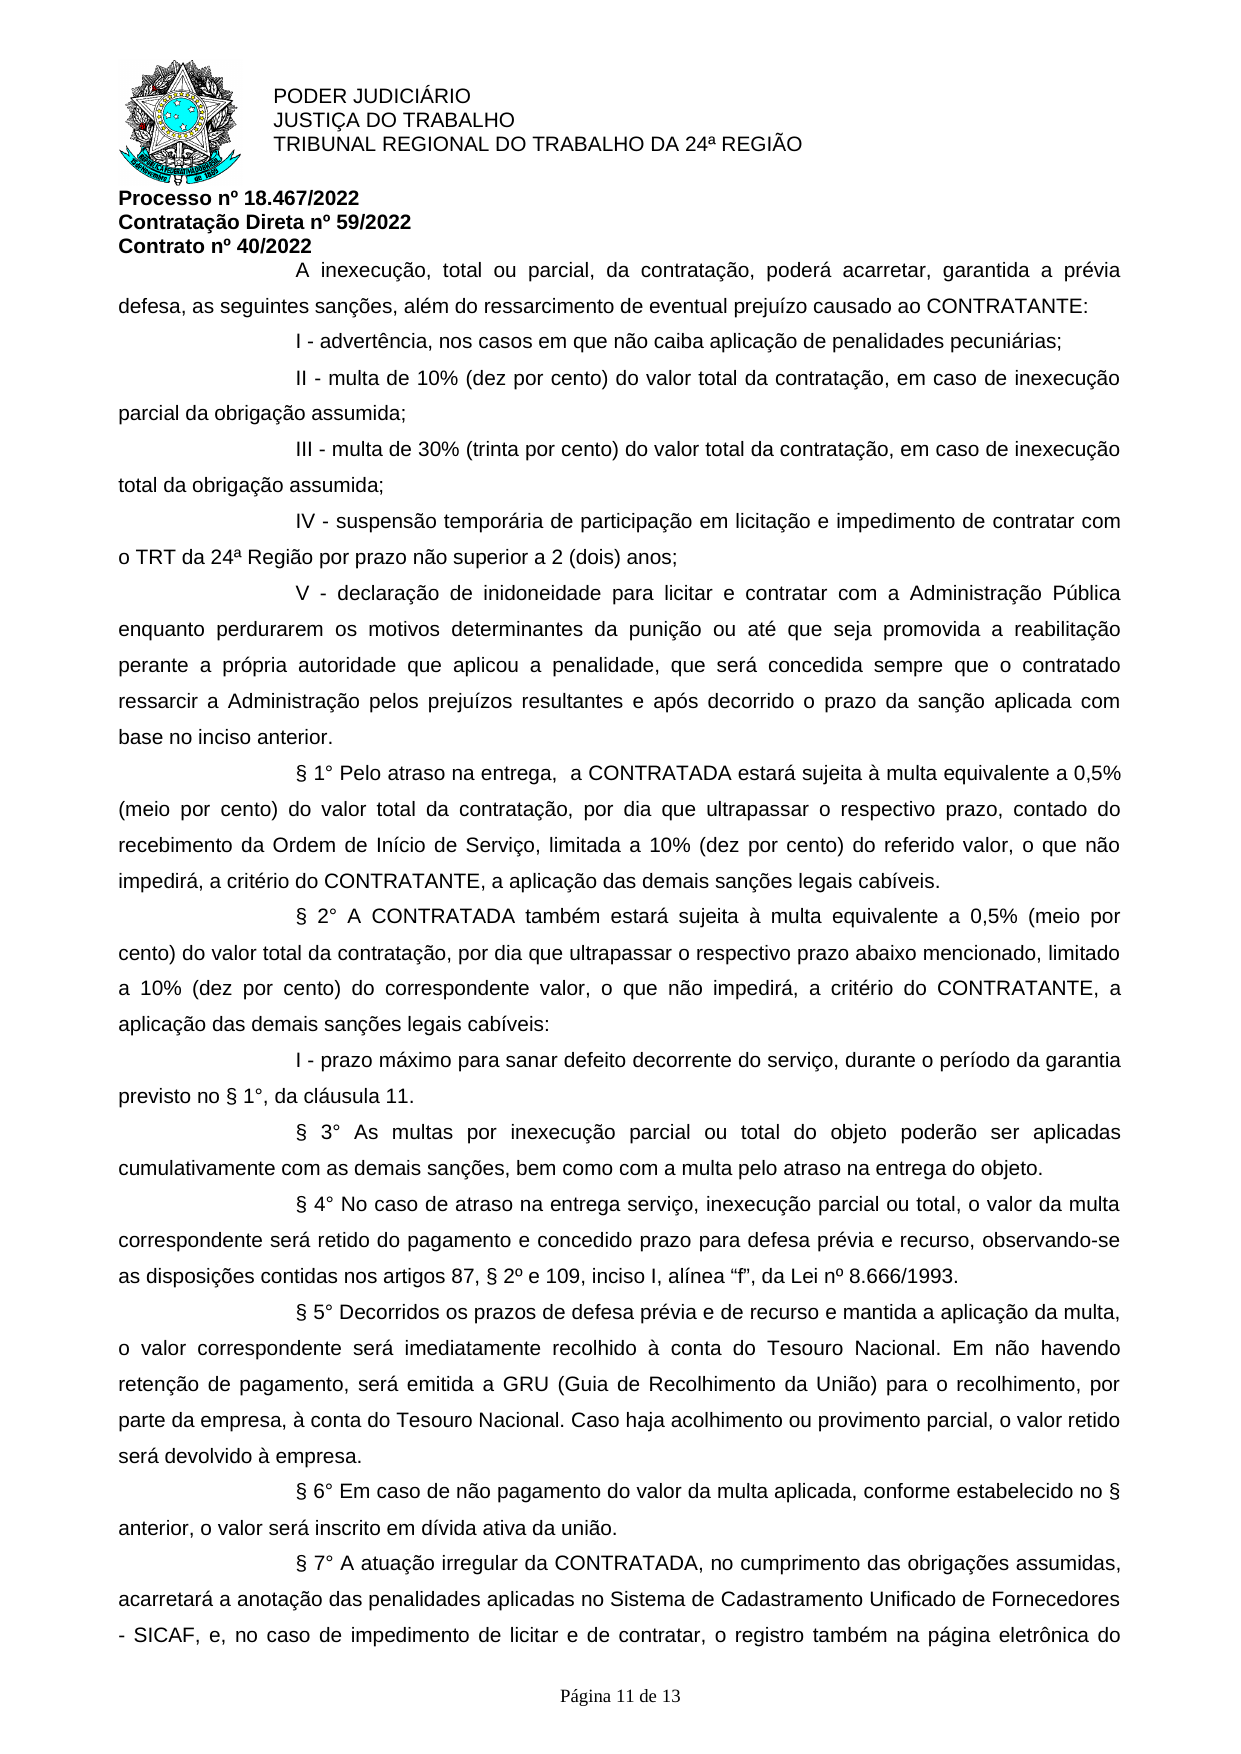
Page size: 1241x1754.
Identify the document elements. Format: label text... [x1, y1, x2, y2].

text A inexecução, total ou parcial, da contratação, poderá acarretar, garantida a prévia defesa, as seguintes sanções, além do ressarcimento de eventual prejuízo causado ao CONTRATANTE: [118, 257, 1122, 317]
text V - declaração de inidoneidade para licitar e contratar com a Administração Pública enquanto perdurarem os motivos determinantes da punição ou até que seja promovida a reabilitação perante a própria autoridade que aplicou a penalidade, que será concedida sempre que o contratado ressarcir a Administração pelos prejuízos resultantes e após decorrido o prazo da sanção aplicada com base no inciso anterior. [118, 581, 1122, 749]
text III - multa de 30% (trinta por cento) do valor total da contratação, em caso de inexecução total da obrigação assumida; [118, 437, 1122, 497]
text § 1° Pelo atraso na entrega, a CONTRATADA estará sujeita à multa equivalente a 0,5% (meio por cento) do valor total da contratação, por dia que ultrapassar o respectivo prazo, contado do recebimento da Ordem de Início de Serviço, limitada a 10% (dez por cento) do referido valor, o que não impedirá, a critério do CONTRATANTE, a aplicação das demais sanções legais cabíveis. [118, 761, 1122, 892]
text § 5° Decorridos os prazos de defesa prévia e de recurso e mantida a aplicação da multa, o valor correspondente será imediatamente recolhido à conta do Tesouro Nacional. Em não havendo retenção de pagamento, será emitida a GRU (Guia de Recolhimento da União) para o recolhimento, por parte da empresa, à conta do Tesouro Nacional. Caso haja acolhimento ou provimento parcial, o valor retido será devolvido à empresa. [118, 1300, 1122, 1467]
text I - prazo máximo para sanar defeito decorrente do serviço, durante o período da garantia previsto no § 1°, da cláusula 11. [118, 1048, 1122, 1108]
text § 6° Em caso de não pagamento do valor da multa aplicada, conforme estabelecido no § anterior, o valor será inscrito em dívida ativa da união. [118, 1479, 1122, 1539]
text § 2° A CONTRATADA também estará sujeita à multa equivalente a 0,5% (meio por cento) do valor total da contratação, por dia que ultrapassar o respectivo prazo abaixo mencionado, limitado a 10% (dez por cento) do correspondente valor, o que não impedirá, a critério do CONTRATANTE, a aplicação das demais sanções legais cabíveis: [118, 904, 1122, 1036]
text § 4° No caso de atraso na entrega serviço, inexecução parcial ou total, o valor da multa correspondente será retido do pagamento e concedido prazo para defesa prévia e recurso, observando-se as disposições contidas nos artigos 87, § 2º e 109, inciso I, alínea “f”, da Lei nº 8.666/1993. [118, 1192, 1122, 1288]
picture [118, 59, 243, 186]
text § 7° A atuação irregular da CONTRATADA, no cumprimento das obrigações assumidas, acarretará a anotação das penalidades aplicadas no Sistema de Cadastramento Unificado de Fornecedores - SICAF, e, no caso de impedimento de licitar e de contratar, o registro também na página eletrônica do [118, 1551, 1122, 1647]
text § 3° As multas por inexecução parcial ou total do objeto poderão ser aplicadas cumulativamente com as demais sanções, bem como com a multa pelo atraso na entrega do objeto. [118, 1120, 1122, 1180]
text I - advertência, nos casos em que não caiba aplicação de penalidades pecuniárias; [118, 329, 1122, 353]
text IV - suspensão temporária de participação em licitação e impedimento de contratar com o TRT da 24ª Região por prazo não superior a 2 (dois) anos; [118, 509, 1122, 569]
text II - multa de 10% (dez por cento) do valor total da contratação, em caso de inexecução parcial da obrigação assumida; [118, 365, 1122, 425]
